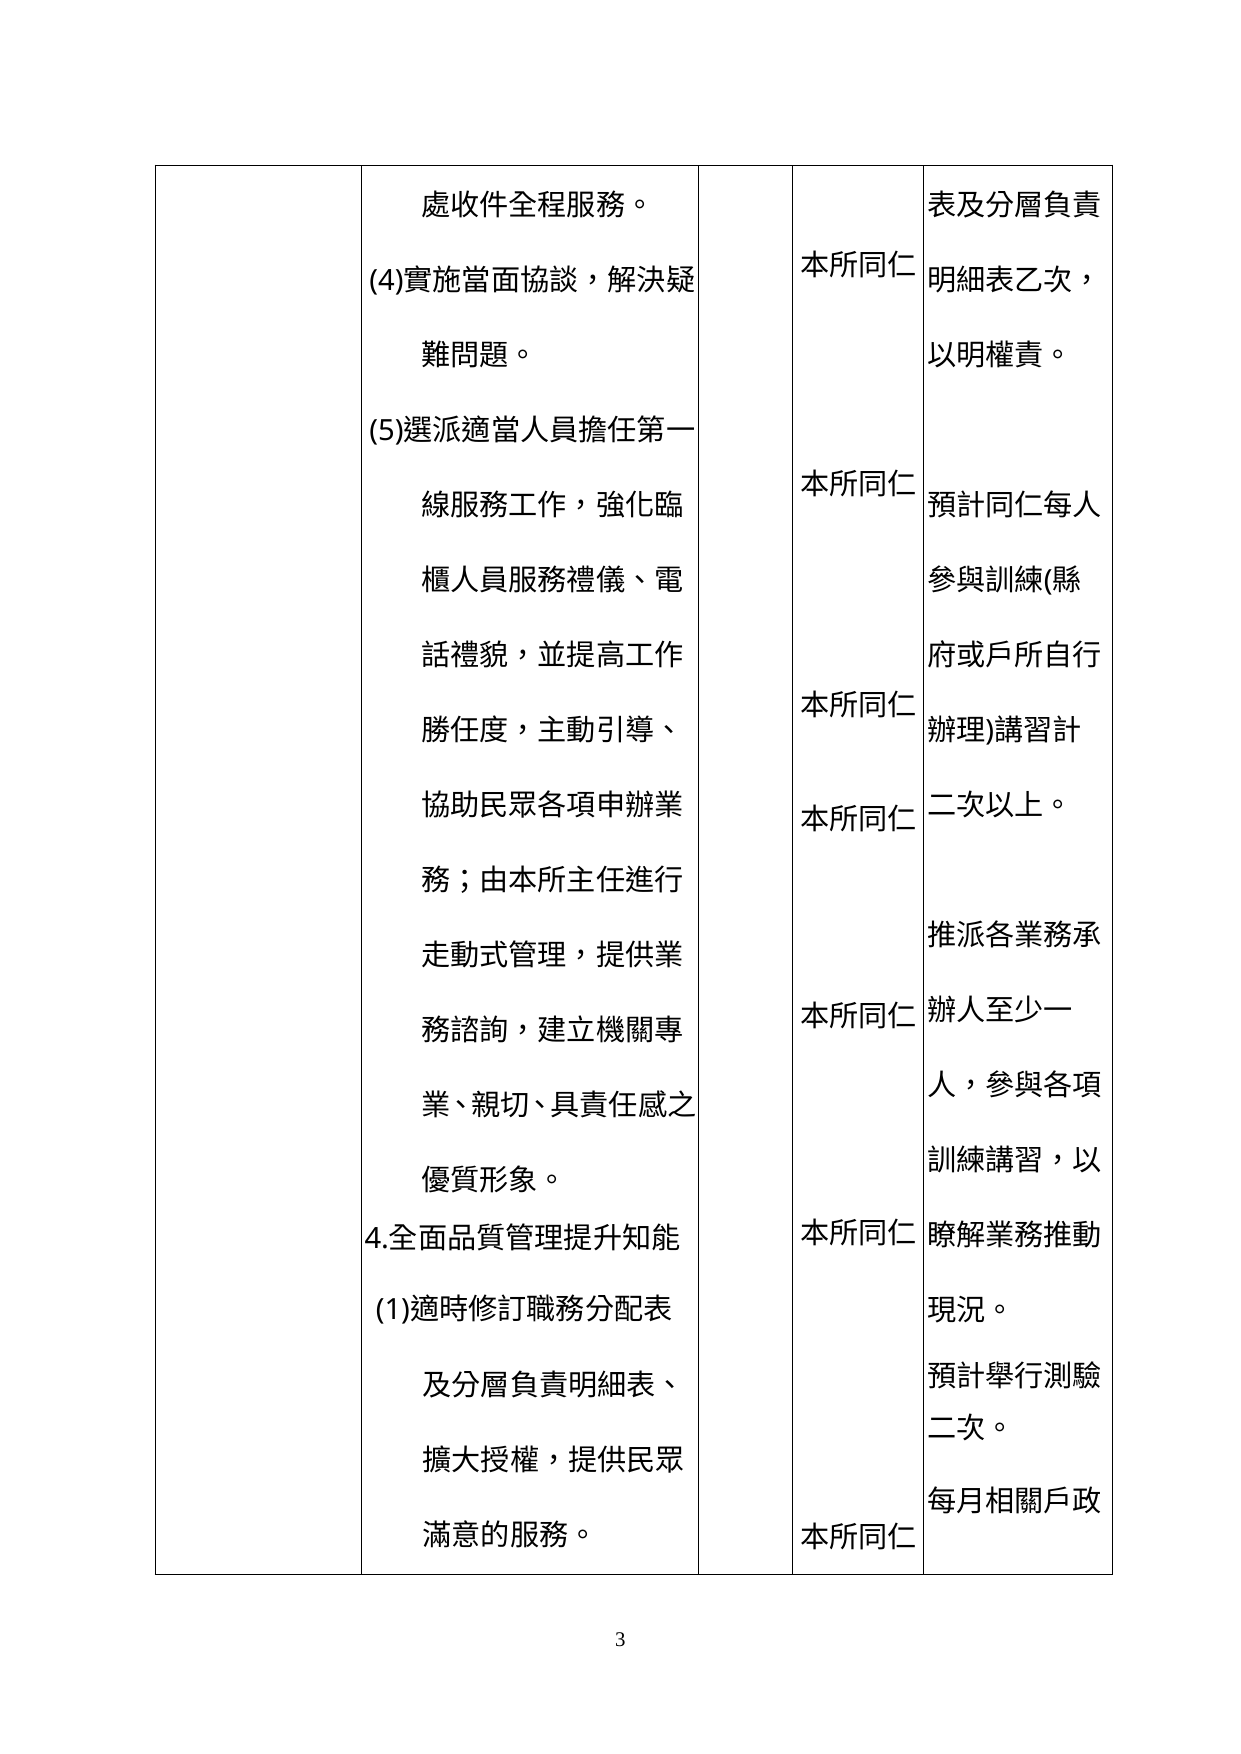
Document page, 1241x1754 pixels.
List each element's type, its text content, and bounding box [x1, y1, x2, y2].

table_cell 一、提升服務品 質，深化服務績效 二、便捷服務程序，確保流程透明 三、探查民意趨勢，建立顧客關係 豐富服務資訊，促進網路溝通 五、創新服務方式，整合服務資源 [156, 166, 361, 1574]
table_cell 1.訂定提升服務品質執行計畫，具體規劃為民服務工作範圍。 2.服務場所環境 (1)強化民眾休息區設施設備，提供茶水、優美音樂、舒適沙發椅、書報、宣導資料、老花眼鏡及掛置典雅之書畫藝品。 (2)公共廁所整理清潔。 (3)設置公共電話，方便民眾連絡使用。 (4)無障礙空間設置。 (5)綠化美化辦公環境。 (6)設停車棚供民眾洽公使用。 (7)設施標示雙語化，營造美語生活環境。 3.以客為尊作法 (1)主動引導及招呼。 (2)對重病、行動不便者 提供到宅服務。 (3)受理民眾申請案件，一處收件全程服務。 (4)實施當面協談，解決疑難問題。 (5)選派適當人員擔任第一線服務工作，強化臨櫃人員服務禮儀、電話禮貌，並提高工作勝任度，主動引導、協助民眾各項申辦業務；由本所主任進行走動式管理，提供業務諮詢，建立機關專業、親切、具責任感之優質形象。 4.全面品質管理提升知能 (1)適時修訂職務分配表及分層負責明細表、擴大授權，提供民眾滿意的服務。 (2)辦理在職人員戶政業務講習，以增進為民服務觀念，建立依法行政的理念。 (3)配合上級機關舉辦之各項訓練講習，遴派人員參加，提升本職學能，俾使業務推展順利。 (4)定期舉辦法令測驗，提升服務人員素質。 (5)整理最新戶政法令，製作摘要分類索引目錄，以快速、正確戶政法令，供同仁查詢調閱。 (6)製作案例教育教材，將發生經過、處理情形、檢討改進等事項傳閱同仁，並於所務會議中宣導。 5.施政執行成效宣導 (1)對於攸關民眾之各項施政措施、宣導資料及執行成效，運用多元傳播工具（如文宣資料、跑馬燈、節慶活動、學校集會、村里民大會宣導等）使社會大眾周知。 (2)製作宣導卡片、簡政便民服務手冊，免費發送民眾。 (3)設置本所專屬網站，宣導戶政為民服務各項措施。 (4)辦公室設置電子字幕機，全天候播放宣導戶政法令及便民措施。 (5)製作各式戶政法令、便民訊息、海報張貼本所內外二處大型戶政訊息欄、村里公告欄及公共場所，使民眾充分瞭解現階段戶政最新資訊及各項便民措施。 6.參與社區活動，行銷服務理念 (1)與各機關團體保持良好交流，舉辦戶政相關宣導及觀摩，以增進民眾對戶政業務的了解，拓展公共關係。 (2)利用企業、機關、學校、社團之服務據點或場所及集會時，放置宣導資料，協助宣導服務，建立良好宣傳服務管道。 (3)積極參與社區活動，與民眾做近距離之接觸，適時宣導戶政法令、提升戶政新形象、新風貌。 7.持續改進具體績效與激勵措施 (1)主任親自主持各項會議，充分了解業務推動進度，從工作中研提建議，作為改進目標。 (2)於所務會議中表揚工作績優人員，並將案例事蹟放置本所榮譽榜。 (3)與其它戶所聯合邀請專家學者講授相關法令常識，使同仁增廣見聞。 1.申辦窗口整合情形 (1)設置標準受理櫃台，不分村別，綜合受理，落實單一窗口，一處收件全程服務。 (2)建立櫃台標準化，依循「戶政工作服務規範」及作業流程，供服務人員遵循辦理，以提升便民服務品質。 (3)分組審核，嚴謹控管承辦案件之錯誤率，以正確戶籍登記。 2.簡化業務及申辦流程 (1)適時修訂職務分配表，以明權責。 (2)修訂分層負責明細表，擴大授權，縮短申辦流程，提供民眾滿意的服務。 (3)定期檢討人民申辦案件及各項行政作業流程，擴大授權，簡化作業流程，提昇時效管理，縮短民眾等候時間。 (4)提升電腦設備，加速資料傳輸，縮短處理時效。 (5)填發一次告知單，使民眾免於往返奔波。 3.作業標準建立及工作手冊內容 (1)訂定各項工作規範，確立作業標準，統一作法，俾利同仁依循。 (2)依據縣府編印「戶政工作服務規範」，人手乙冊，加強研讀，建立服務標準。 (3)由專人彙編上級函頒之戶政法令、解釋函並分類索引編目，方便查詢。 4.服務自動化情形 (1)運用現代化科技資訊工具，進行辦公室自動化管理之建置，以提升行政效率及服務品質。 (2)日據及光復後電腦化前除戶簿資料採電腦查詢系統，提供便民服務。 (3)設置電子信箱，提供民眾建議及申訴管道；增置網路及電話申辦管道，方便民眾戶籍謄本、戶口名簿及與民有約之申請。 (4)配合建置「門牌號碼及其位置資料查詢系統」，俾利門牌編釘有效管理及民眾查詢。 (5)提升電腦各項設備，加速與其它相關各政府單位資料連結，提供快速查閱功能。 (6)配合政府全面推行電子公文傳輸作業，更快速接收公文，縮短往返時效。 5.配合紙張減量及推動電子化謄本政策，檢討案件辦理過程紙張使用量及提高申辦案件相關查驗使用電子化謄本認證之比例。 1.建立民眾抱怨處理機制，提供即時、有效之處理方式，減少處理成本，降低民眾抱怨。 (1)訂定民眾意見反映及陳情案件作業要點。 (2)設置主任與民有約、意見箱及抱怨鈴，適時處理民眾疑義。 (3)對於陳情反映案件，定期統計分析，提供同仁對服務缺失之瞭解，加以改進。 (4)提供電子信箱及服務專線等各種申訴管道，廣為接收民眾建言，以為改進依據。 2.社會輿情互動及溝通 (1)設專人負責剪報，蒐集民情，加以分析研辦作為改進參考及努力方向，並藉由各種溝通管道與民眾建立良好的互動關係。 (2)邀請地方人士、學校、機關團體、新聞媒體、民眾等觀摩訪問，藉機宣導戶政便民措施，以利戶政工作之推動。 (3)宣導各項施政措施，適時發布新聞稿，達到政令宣導目的。 3.定期辦理民眾意見調查(包括滿意度調查)，強化問卷內容設計及調查結果分析，以確實瞭解民意趨勢，作為改進服務參考。 1.網站資訊應規劃提供多樣性檢索方式，遵循相關規範標示電子資料，提供分類檢索服務，便利民眾使用。 2.確認網站資訊內容及時更新，並加強跨機關資訊平台之連結，提升政府資訊流通共享。 (1)訂定網站管理要點，作為網站使用、資料維護之依據。 (2)網站由專人負責管理 (3)資訊內容視需要即時更新；提供跨機關連結，方便民眾查閱有關資訊。 3.妥適規劃網頁內容，豐富各項資訊內容，提供無障礙網站溝通環境，便利民眾各項資料傳輸。 4.賡續推動網站(線上)申辦業務及服務項目，擴展網站申辦服務量及安全性。 (1)建置有民眾信箱提供線上意見反映。 (2)建置戶籍謄本、戶口名簿及到宅服務等線上申請服務。 (3)連結身分證掛失、換補領查詢及電子謄本申請(驗證)網站，便捷民眾使用。 5.落實政府資訊公開，主動規劃多元化電子參與管道及管理規範，公開相關法令及重要政策資訊，並規劃相關隱私權保護機制。 研發創新持續改進 成立法令諮詢小組，定期召開會議。 獎勵同仁對不合時宜之法令或措施，研提創新意見，貫徹參與管理及建議制度，適時激勵員工增進工作效率。 鼓勵同仁從工作中激發潛能，對於能提升服務品質項目主動檢討研究創新作法，服務民眾，以促進戶政業務革新，並提供多項創新及便民措施。 義工志工運用 敦請熱心地方人士、代書及本所退休人員擔任義工；與本鄉各村村長保持密切連繫，協助推行為民服務。 介送志(義)工實施服務訓練，擴大服務效果。 3.委託民間辦理公共服務 (1)積極爭取民間公司、社團及各民意代表、村鄰長、代書….等協助宣導及為民服務。 (2)本鄉胡代書事務所配合本所免費為鄉民解答、諮詢疑義。 (3)敦聘胡宗智律師提供法律諮詢服務。 4.配合辦理跨機關(如地政、稅捐等)整合服務 [362, 166, 698, 1574]
table_cell 本所同仁 本所同仁 本所同仁 本所同仁 本所同仁 本所同仁 本所同仁 [793, 166, 923, 1574]
table_cell 表及分層負責明細表乙次，以明權責。 預計同仁每人參與訓練(縣府或戶所自行辦理)講習計二次以上。 推派各業務承辦人至少一人，參與各項訓練講習，以瞭解業務推動現況。 預計舉行測驗二次。 每月相關戶政 [924, 166, 1112, 1574]
table_cell [699, 166, 792, 1574]
